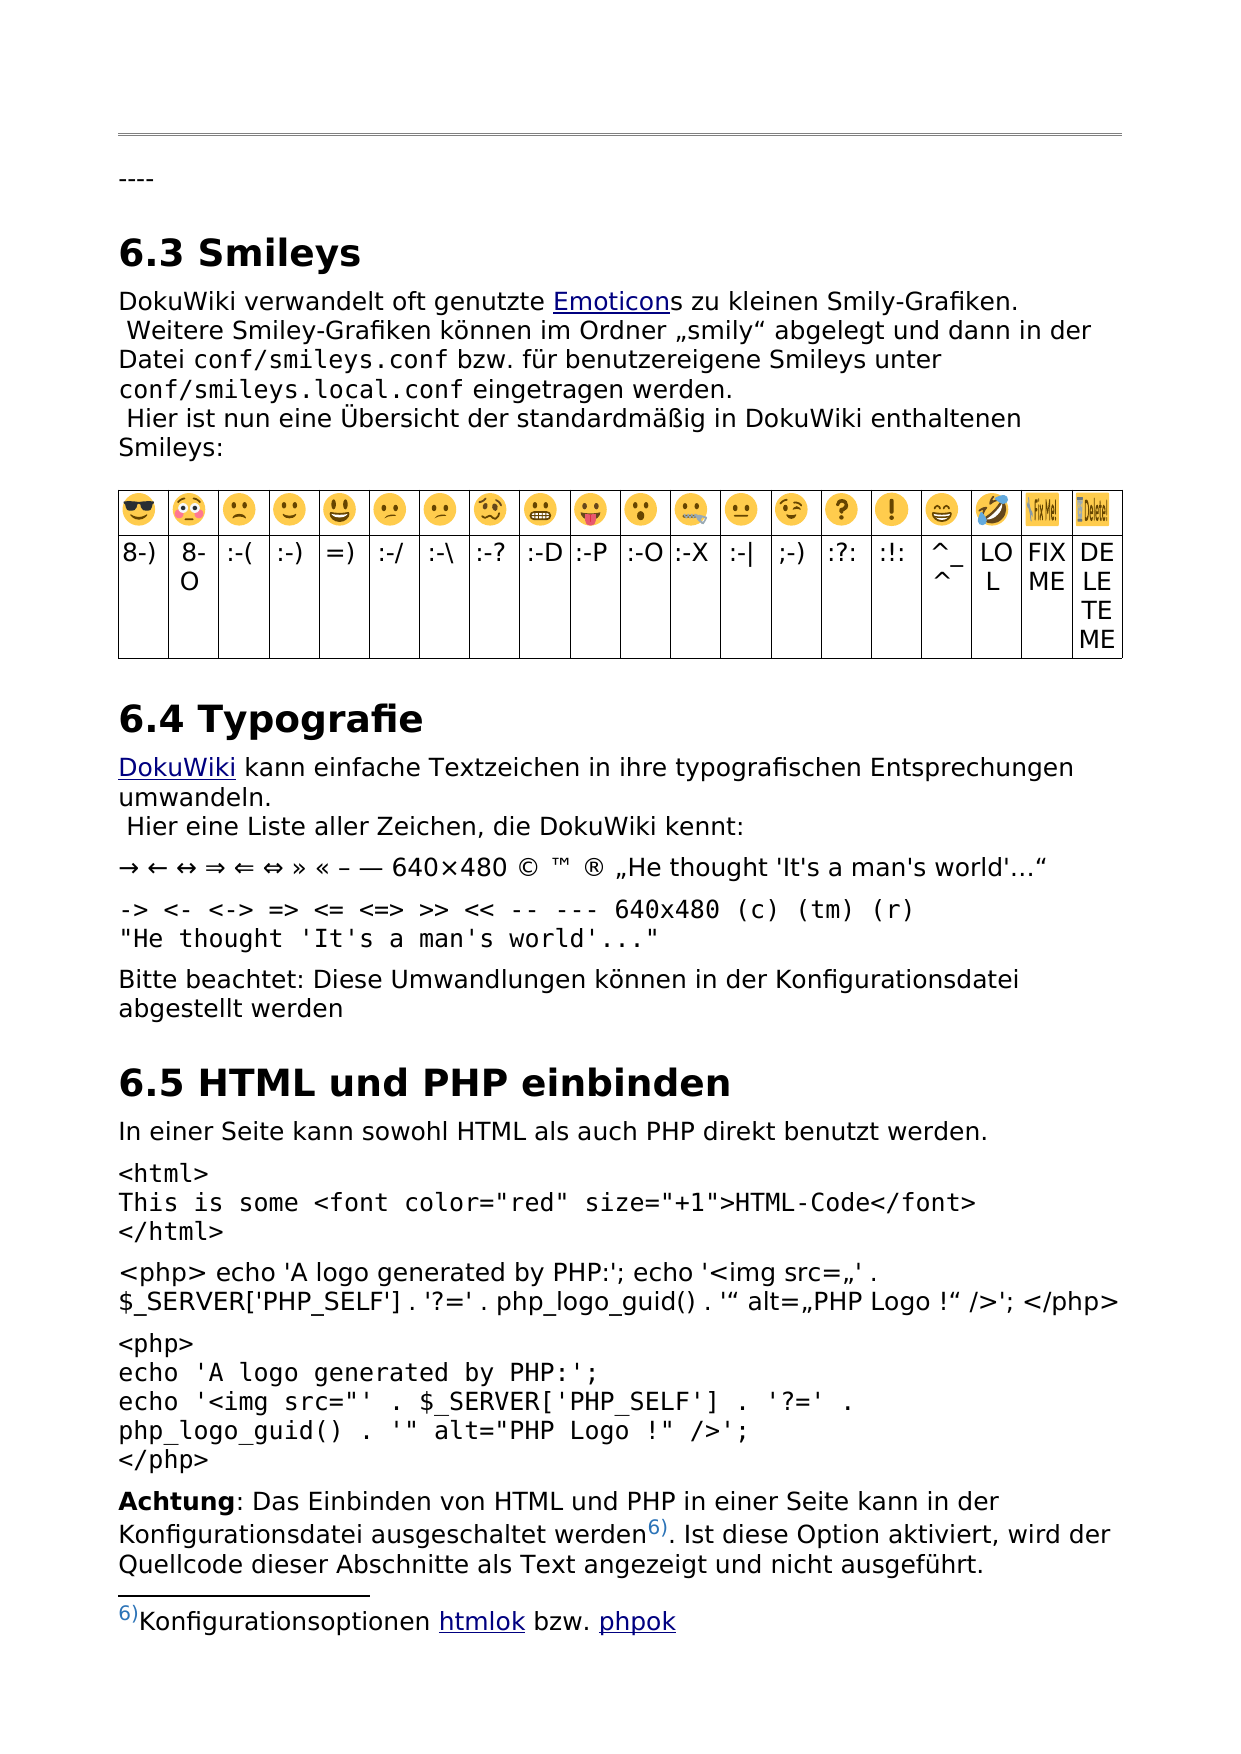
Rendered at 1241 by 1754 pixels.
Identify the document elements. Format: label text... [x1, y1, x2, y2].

table_cell :-D [520, 536, 570, 657]
table_header [922, 491, 971, 535]
table_header [470, 491, 519, 535]
table_cell ^_^ [922, 536, 971, 657]
text -> <- <-> => <= <=> >> << -- --- 640x480 (c) (tm) (r) "He thought 'It's a man's world'..." [118, 895, 1122, 953]
table_cell :-/ [370, 536, 419, 657]
table_cell :-| [721, 536, 771, 657]
table_cell :-? [470, 536, 519, 657]
table_header [169, 491, 218, 535]
text DokuWiki kann einfache Textzeichen in ihre typografischen Entsprechungen umwandeln. Hier eine Liste aller Zeichen, die DokuWiki kennt: [118, 753, 1122, 841]
table_header [772, 491, 821, 535]
subtitle 6.3 Smileys [118, 231, 1122, 275]
table_header [872, 491, 921, 535]
table_cell ;-) [772, 536, 821, 657]
text <html> This is some <font color="red" size="+1">HTML-Code</font> </html> [118, 1159, 1122, 1246]
table_header [420, 491, 469, 535]
table_cell :-) [270, 536, 319, 657]
text → ← ↔ ⇒ ⇐ ⇔ » « – — 640×480 © ™ ® „He thought 'It's a man's world'…“ [118, 853, 1122, 883]
text <php> echo 'A logo generated by PHP:'; echo '<img src="' . $_SERVER['PHP_SELF'] . '?=' . php_logo_guid() . '" alt="PHP Logo !" />'; </php> [118, 1329, 1122, 1475]
table_cell =) [320, 536, 369, 657]
text Achtung: Das Einbinden von HTML und PHP in einer Seite kann in der Konfigurationsdatei ausgeschaltet werden. Ist diese Option aktiviert, wird der Quellcode dieser Abschnitte als Text angezeigt und nicht ausgeführt. [118, 1487, 1122, 1579]
table_header [621, 491, 670, 535]
subtitle 6.4 Typografie [118, 697, 1122, 741]
table_cell DELETEME [1073, 536, 1122, 657]
table_cell :-( [219, 536, 269, 657]
table_header [1022, 491, 1072, 535]
table_header [721, 491, 771, 535]
table_cell :!: [872, 536, 921, 657]
table_cell FIXME [1022, 536, 1072, 657]
table_cell 8-) [119, 536, 168, 657]
table_cell LOL [972, 536, 1021, 657]
table_cell :?: [822, 536, 871, 657]
text In einer Seite kann sowohl HTML als auch PHP direkt benutzt werden. [118, 1117, 1122, 1146]
table_header [520, 491, 570, 535]
text DokuWiki verwandelt oft genutzte Emoticons zu kleinen Smily-Grafiken. Weitere Smiley-Grafiken können im Ordner „smily“ abgelegt und dann in der Datei conf/smileys.conf bzw. für benutzereigene Smileys unter conf/smileys.local.conf eingetragen werden. Hier ist nun eine Übersicht der standardmäßig in DokuWiki enthaltenen Smileys: [118, 287, 1122, 462]
table_header [671, 491, 720, 535]
table_header [370, 491, 419, 535]
table_cell :-O [621, 536, 670, 657]
table_header [972, 491, 1021, 535]
text Bitte beachtet: Diese Umwandlungen können in der Konfigurationsdatei abgestellt werden [118, 965, 1122, 1024]
table_header [320, 491, 369, 535]
subtitle 6.5 HTML und PHP einbinden [118, 1061, 1122, 1105]
text Konfigurationsoptionen htmlok bzw. phpok [118, 1602, 1122, 1636]
table_cell 8-O [169, 536, 218, 657]
text ---- [118, 164, 1122, 194]
table_cell :-P [571, 536, 620, 657]
table_header [571, 491, 620, 535]
table_header [1073, 491, 1122, 535]
table_header [119, 491, 168, 535]
table_header [270, 491, 319, 535]
text <php> echo 'A logo generated by PHP:'; echo '<img src=„' . $_SERVER['PHP_SELF'] . '?=' . php_logo_guid() . '“ alt=„PHP Logo !“ />'; </php> [118, 1258, 1122, 1317]
table_cell :-\ [420, 536, 469, 657]
table_header [219, 491, 269, 535]
table_header [822, 491, 871, 535]
table_cell :-X [671, 536, 720, 657]
